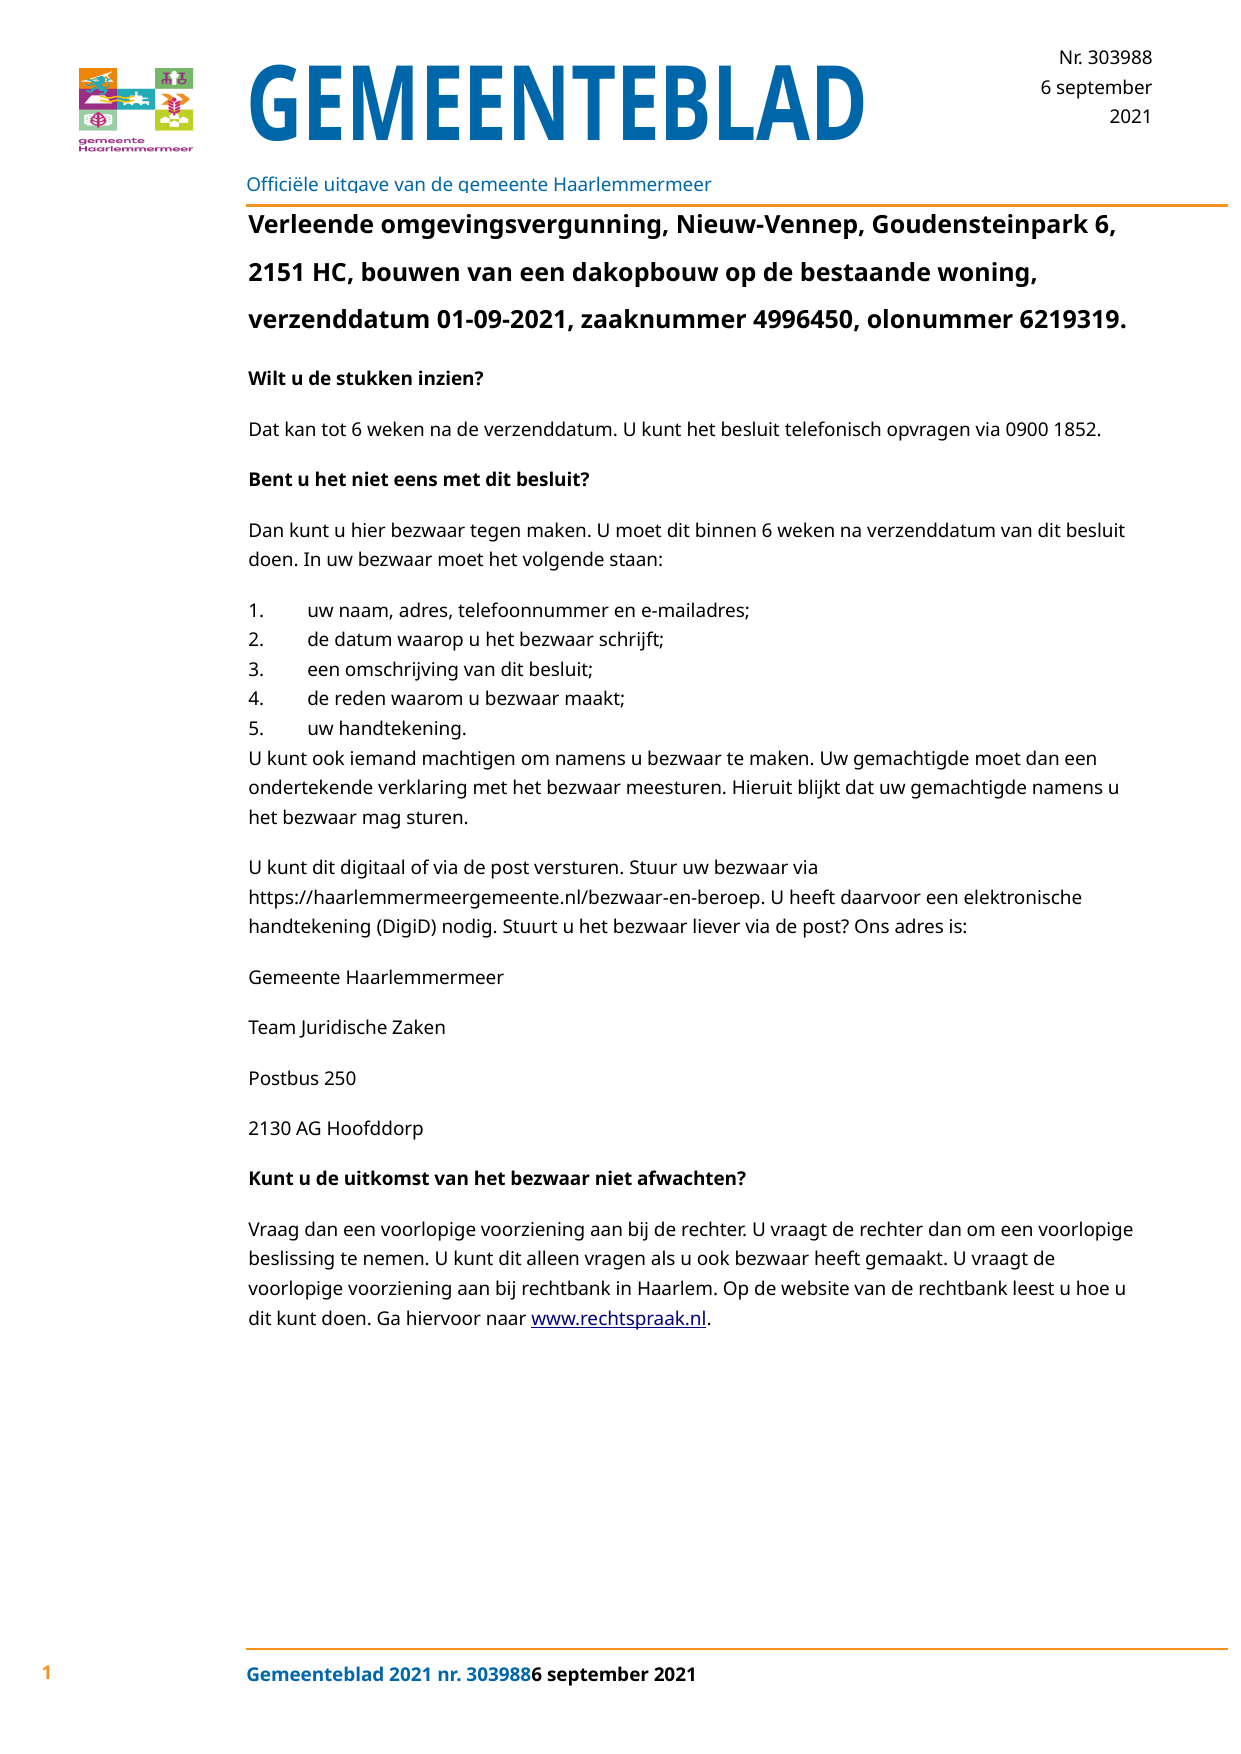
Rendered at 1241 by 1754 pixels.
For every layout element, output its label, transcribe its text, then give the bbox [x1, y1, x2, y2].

text Dan kunt u hier bezwaar tegen maken. U moet dit binnen 6 weken na verzenddatum van dit besluit doen. In uw bezwaar moet het volgende staan: [248, 517, 1152, 572]
text Postbus 250 [248, 1065, 1152, 1090]
text Gemeente Haarlemmermeer [248, 964, 1152, 989]
text Team Juridische Zaken [248, 1014, 1152, 1040]
text Dat kan tot 6 weken na de verzenddatum. U kunt het besluit telefonisch opvragen via 0900 1852. [248, 416, 1152, 442]
list de reden waarom u bezwaar maakt; [248, 686, 1152, 711]
text Kunt u de uitkomst van het bezwaar niet afwachten? [248, 1166, 1152, 1191]
list de datum waarop u het bezwaar schrijft; [248, 626, 1152, 652]
list uw naam, adres, telefoonnummer en e-mailadres; [248, 597, 1152, 622]
text U kunt dit digitaal of via de post versturen. Stuur uw bezwaar via https://haarlemmermeergemeente.nl/bezwaar-en-beroep. U heeft daarvoor een elektronische handtekening (DigiD) nodig. Stuurt u het bezwaar liever via de post? Ons adres is: [248, 854, 1152, 939]
text U kunt ook iemand machtigen om namens u bezwaar te maken. Uw gemachtigde moet dan een ondertekende verklaring met het bezwaar meesturen. Hieruit blijkt dat uw gemachtigde namens u het bezwaar mag sturen. [248, 745, 1152, 829]
text Vraag dan een voorlopige voorziening aan bij de rechter. U vraagt de rechter dan om een voorlopige beslissing te nemen. U kunt dit alleen vragen als u ook bezwaar heeft gemaakt. U vraagt de voorlopige voorziening aan bij rechtbank in Haarlem. Op de website van de rechtbank leest u hoe u dit kunt doen. Ga hiervoor naar www.rechtspraak.nl. [248, 1216, 1152, 1330]
text 2130 AG Hoofddorp [248, 1115, 1152, 1141]
text Verleende omgevingsvergunning, Nieuw-Vennep, Goudensteinpark 6, 2151 HC, bouwen van een dakopbouw op de bestaande woning, verzenddatum 01-09-2021, zaaknummer 4996450, olonummer 6219319. [248, 207, 1152, 336]
list een omschrijving van dit besluit; [248, 656, 1152, 682]
text Bent u het niet eens met dit besluit? [248, 466, 1152, 492]
list uw handtekening. [248, 715, 1152, 741]
picture [41, 47, 231, 172]
text Wilt u de stukken inzien? [248, 366, 1152, 391]
